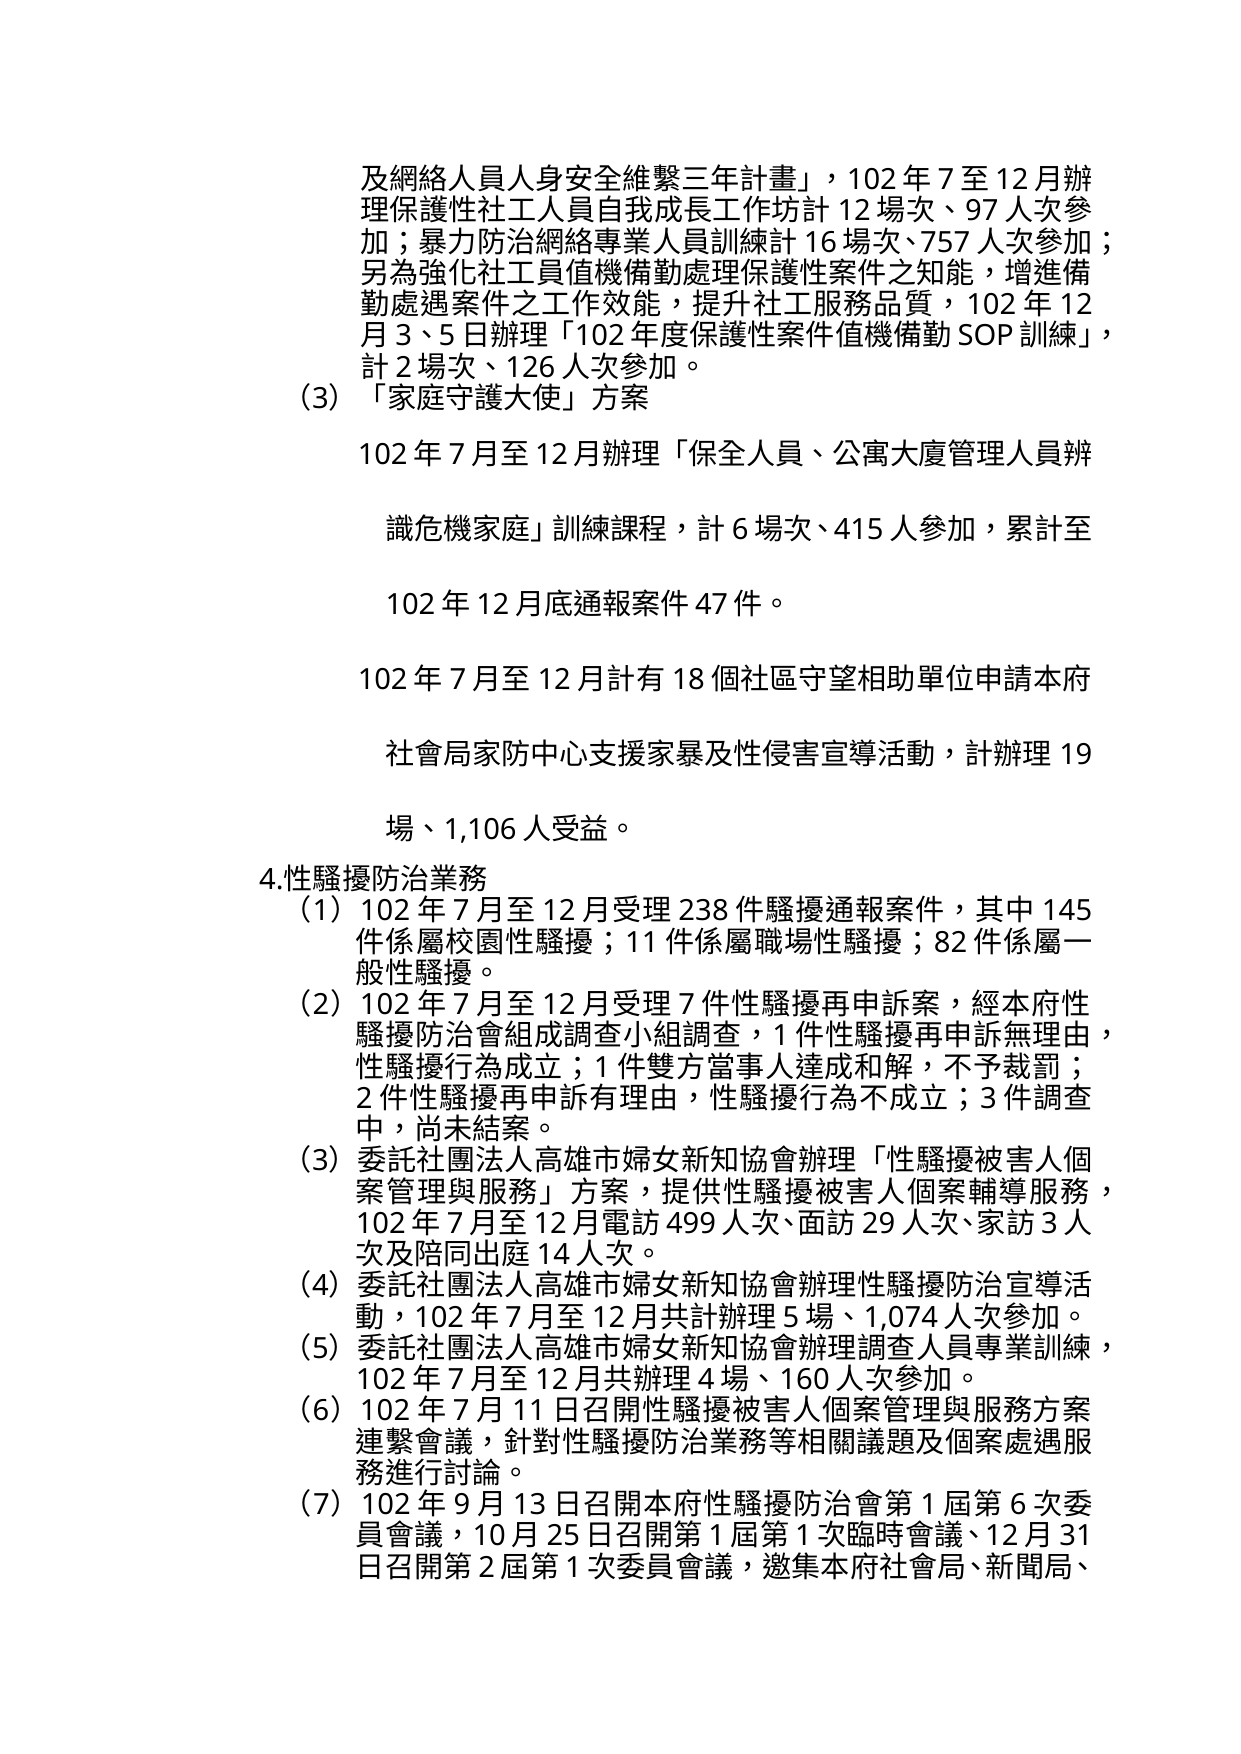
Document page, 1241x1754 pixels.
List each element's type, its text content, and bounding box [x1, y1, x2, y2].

text 4.性騷擾防治業務 [259, 864, 1092, 896]
text （1）102年7月至12月受理238件騷擾通報案件，其中145件係屬校園性騷擾；11件係屬職場性騷擾；82件係屬一般性騷擾。 [283, 896, 1092, 989]
text 為凝聚本市家庭暴力防治網絡成員對暴力防治議題的共識，發揮分工合作之功效，辦理「拒絕暴力網前走-保護性社工及網絡人員人身安全維繫三年計畫」，102年7至12月辦理保護性社工人員自我成長工作坊計12場次、97人次參加；暴力防治網絡專業人員訓練計16場次、757人次參加；另為強化社工員值機備勤處理保護性案件之知能，增進備勤處遇案件之工作效能，提升社工服務品質，102年12月3、5日辦理「102年度保護性案件值機備勤SOP訓練」，計2場次、126人次參加。 [360, 164, 1092, 383]
text 102年7月至12月計有18個社區守望相助單位申請本府社會局家防中心支援家暴及性侵害宣導活動，計辦理19場、1,106人受益。 [358, 639, 1092, 864]
text （3）「家庭守護大使」方案 [283, 383, 1092, 414]
text （6）102年7月11日召開性騷擾被害人個案管理與服務方案連繫會議，針對性騷擾防治業務等相關議題及個案處遇服務進行討論。 [283, 1396, 1092, 1489]
text （7）102年9月13日召開本府性騷擾防治會第1屆第6次委員會議，10月25日召開第1屆第1次臨時會議、12月31日召開第2屆第1次委員會議，邀集本府社會局、新聞局、警察局、教育局、民政局、衛生局、勞工局及原住民事務委員會提報推動性騷擾防治工作辦理情形。 [283, 1489, 1092, 1583]
text 102年7月至12月辦理「保全人員、公寓大廈管理人員辨識危機家庭」訓練課程，計6場次、415人參加，累計至102年12月底通報案件47件。 [358, 414, 1092, 639]
text （5）委託社團法人高雄市婦女新知協會辦理調查人員專業訓練，102年7月至12月共辦理4場、160人次參加。 [283, 1333, 1092, 1396]
text （4）委託社團法人高雄市婦女新知協會辦理性騷擾防治宣導活動，102年7月至12月共計辦理5場、1,074人次參加。 [283, 1271, 1092, 1333]
text （2）102年7月至12月受理7件性騷擾再申訴案，經本府性騷擾防治會組成調查小組調查，1件性騷擾再申訴無理由，性騷擾行為成立；1件雙方當事人達成和解，不予裁罰；2件性騷擾再申訴有理由，性騷擾行為不成立；3件調查中，尚未結案。 [283, 989, 1092, 1146]
text （3）委託社團法人高雄市婦女新知協會辦理「性騷擾被害人個案管理與服務」方案，提供性騷擾被害人個案輔導服務，102年7月至12月電訪499人次、面訪29人次、家訪3人次及陪同出庭14人次。 [283, 1146, 1092, 1271]
